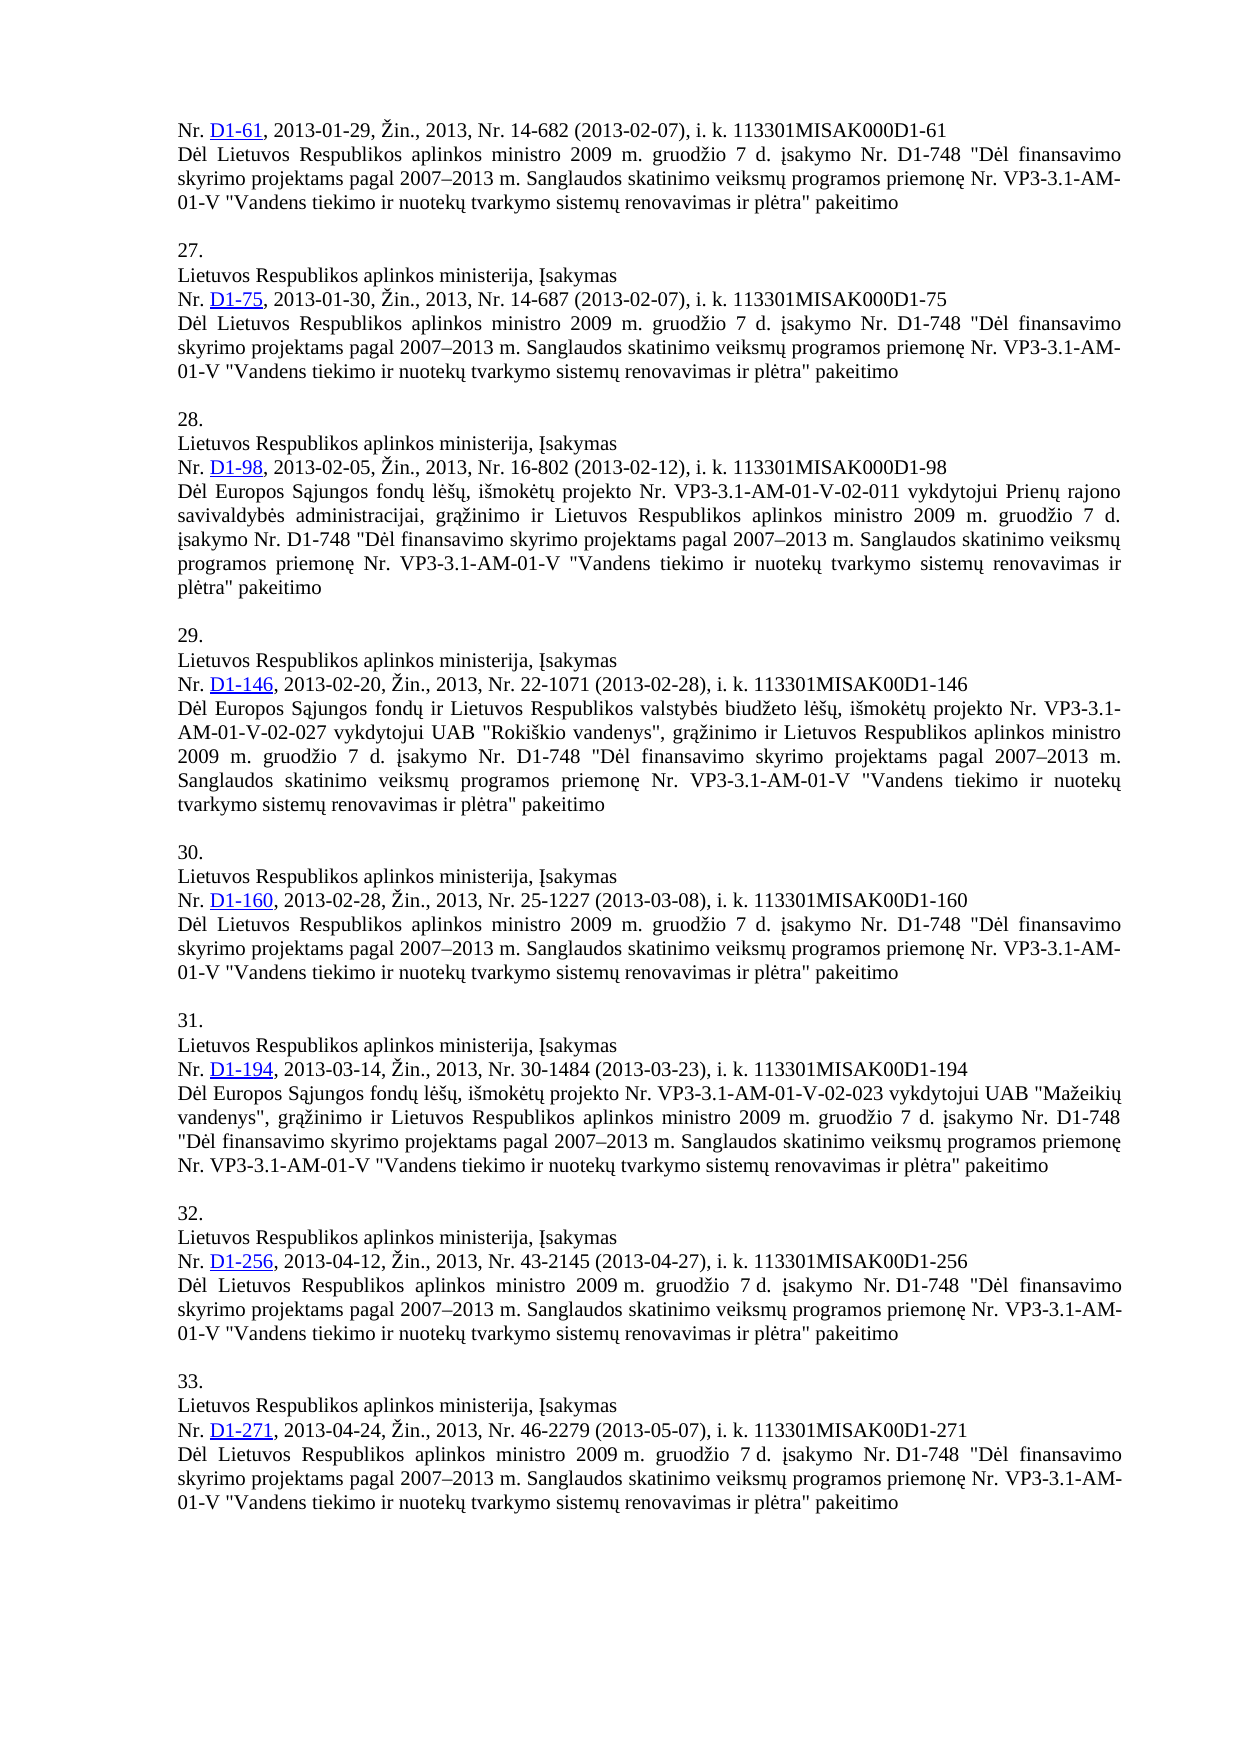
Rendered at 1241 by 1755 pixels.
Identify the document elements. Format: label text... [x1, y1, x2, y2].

text 27. [177, 238, 1122, 262]
text Lietuvos Respublikos aplinkos ministerija, Įsakymas [177, 864, 1122, 888]
text Nr. D1-98, 2013-02-05, Žin., 2013, Nr. 16-802 (2013-02-12), i. k. 113301MISAK000D1-98 [177, 455, 1122, 479]
text Dėl Europos Sąjungos fondų lėšų, išmokėtų projekto Nr. VP3-3.1-AM-01-V-02-011 vykdytojui Prienų rajono savivaldybės administracijai, grąžinimo ir Lietuvos Respublikos aplinkos ministro 2009 m. gruodžio 7 d. įsakymo Nr. D1-748 "Dėl finansavimo skyrimo projektams pagal 2007–2013 m. Sanglaudos skatinimo veiksmų programos priemonę Nr. VP3-3.1-AM-01-V "Vandens tiekimo ir nuotekų tvarkymo sistemų renovavimas ir plėtra" pakeitimo [177, 479, 1122, 599]
text Dėl Europos Sąjungos fondų ir Lietuvos Respublikos valstybės biudžeto lėšų, išmokėtų projekto Nr. VP3-3.1-AM-01-V-02-027 vykdytojui UAB "Rokiškio vandenys", grąžinimo ir Lietuvos Respublikos aplinkos ministro 2009 m. gruodžio 7 d. įsakymo Nr. D1-748 "Dėl finansavimo skyrimo projektams pagal 2007–2013 m. Sanglaudos skatinimo veiksmų programos priemonę Nr. VP3-3.1-AM-01-V "Vandens tiekimo ir nuotekų tvarkymo sistemų renovavimas ir plėtra" pakeitimo [177, 696, 1122, 816]
text Dėl Lietuvos Respublikos aplinkos ministro 2009 m. gruodžio 7 d. įsakymo Nr. D1-748 "Dėl finansavimo skyrimo projektams pagal 2007–2013 m. Sanglaudos skatinimo veiksmų programos priemonę Nr. VP3-3.1-AM-01-V "Vandens tiekimo ir nuotekų tvarkymo sistemų renovavimas ir plėtra" pakeitimo [177, 1273, 1122, 1345]
text Lietuvos Respublikos aplinkos ministerija, Įsakymas [177, 262, 1122, 287]
text 29. [177, 623, 1122, 647]
text Dėl Lietuvos Respublikos aplinkos ministro 2009 m. gruodžio 7 d. įsakymo Nr. D1-748 "Dėl finansavimo skyrimo projektams pagal 2007–2013 m. Sanglaudos skatinimo veiksmų programos priemonę Nr. VP3-3.1-AM-01-V "Vandens tiekimo ir nuotekų tvarkymo sistemų renovavimas ir plėtra" pakeitimo [177, 142, 1122, 214]
text Dėl Lietuvos Respublikos aplinkos ministro 2009 m. gruodžio 7 d. įsakymo Nr. D1-748 "Dėl finansavimo skyrimo projektams pagal 2007–2013 m. Sanglaudos skatinimo veiksmų programos priemonę Nr. VP3-3.1-AM-01-V "Vandens tiekimo ir nuotekų tvarkymo sistemų renovavimas ir plėtra" pakeitimo [177, 311, 1122, 383]
text Lietuvos Respublikos aplinkos ministerija, Įsakymas [177, 1393, 1122, 1417]
text Lietuvos Respublikos aplinkos ministerija, Įsakymas [177, 1225, 1122, 1249]
text 32. [177, 1201, 1122, 1225]
text 30. [177, 840, 1122, 864]
text Nr. D1-75, 2013-01-30, Žin., 2013, Nr. 14-687 (2013-02-07), i. k. 113301MISAK000D1-75 [177, 287, 1122, 311]
text Dėl Lietuvos Respublikos aplinkos ministro 2009 m. gruodžio 7 d. įsakymo Nr. D1-748 "Dėl finansavimo skyrimo projektams pagal 2007–2013 m. Sanglaudos skatinimo veiksmų programos priemonę Nr. VP3-3.1-AM-01-V "Vandens tiekimo ir nuotekų tvarkymo sistemų renovavimas ir plėtra" pakeitimo [177, 912, 1122, 984]
text Lietuvos Respublikos aplinkos ministerija, Įsakymas [177, 431, 1122, 455]
text Nr. D1-194, 2013-03-14, Žin., 2013, Nr. 30-1484 (2013-03-23), i. k. 113301MISAK00D1-194 [177, 1057, 1122, 1081]
text Nr. D1-271, 2013-04-24, Žin., 2013, Nr. 46-2279 (2013-05-07), i. k. 113301MISAK00D1-271 [177, 1417, 1122, 1442]
text Dėl Lietuvos Respublikos aplinkos ministro 2009 m. gruodžio 7 d. įsakymo Nr. D1-748 "Dėl finansavimo skyrimo projektams pagal 2007–2013 m. Sanglaudos skatinimo veiksmų programos priemonę Nr. VP3-3.1-AM-01-V "Vandens tiekimo ir nuotekų tvarkymo sistemų renovavimas ir plėtra" pakeitimo [177, 1442, 1122, 1514]
text 28. [177, 407, 1122, 431]
text Lietuvos Respublikos aplinkos ministerija, Įsakymas [177, 647, 1122, 672]
text Nr. D1-146, 2013-02-20, Žin., 2013, Nr. 22-1071 (2013-02-28), i. k. 113301MISAK00D1-146 [177, 672, 1122, 696]
text Nr. D1-61, 2013-01-29, Žin., 2013, Nr. 14-682 (2013-02-07), i. k. 113301MISAK000D1-61 [177, 118, 1122, 142]
text Nr. D1-160, 2013-02-28, Žin., 2013, Nr. 25-1227 (2013-03-08), i. k. 113301MISAK00D1-160 [177, 888, 1122, 912]
text Nr. D1-256, 2013-04-12, Žin., 2013, Nr. 43-2145 (2013-04-27), i. k. 113301MISAK00D1-256 [177, 1249, 1122, 1273]
text 33. [177, 1369, 1122, 1393]
text Dėl Europos Sąjungos fondų lėšų, išmokėtų projekto Nr. VP3-3.1-AM-01-V-02-023 vykdytojui UAB "Mažeikių vandenys", grąžinimo ir Lietuvos Respublikos aplinkos ministro 2009 m. gruodžio 7 d. įsakymo Nr. D1-748 "Dėl finansavimo skyrimo projektams pagal 2007–2013 m. Sanglaudos skatinimo veiksmų programos priemonę Nr. VP3-3.1-AM-01-V "Vandens tiekimo ir nuotekų tvarkymo sistemų renovavimas ir plėtra" pakeitimo [177, 1081, 1122, 1177]
text 31. [177, 1008, 1122, 1032]
text Lietuvos Respublikos aplinkos ministerija, Įsakymas [177, 1032, 1122, 1057]
